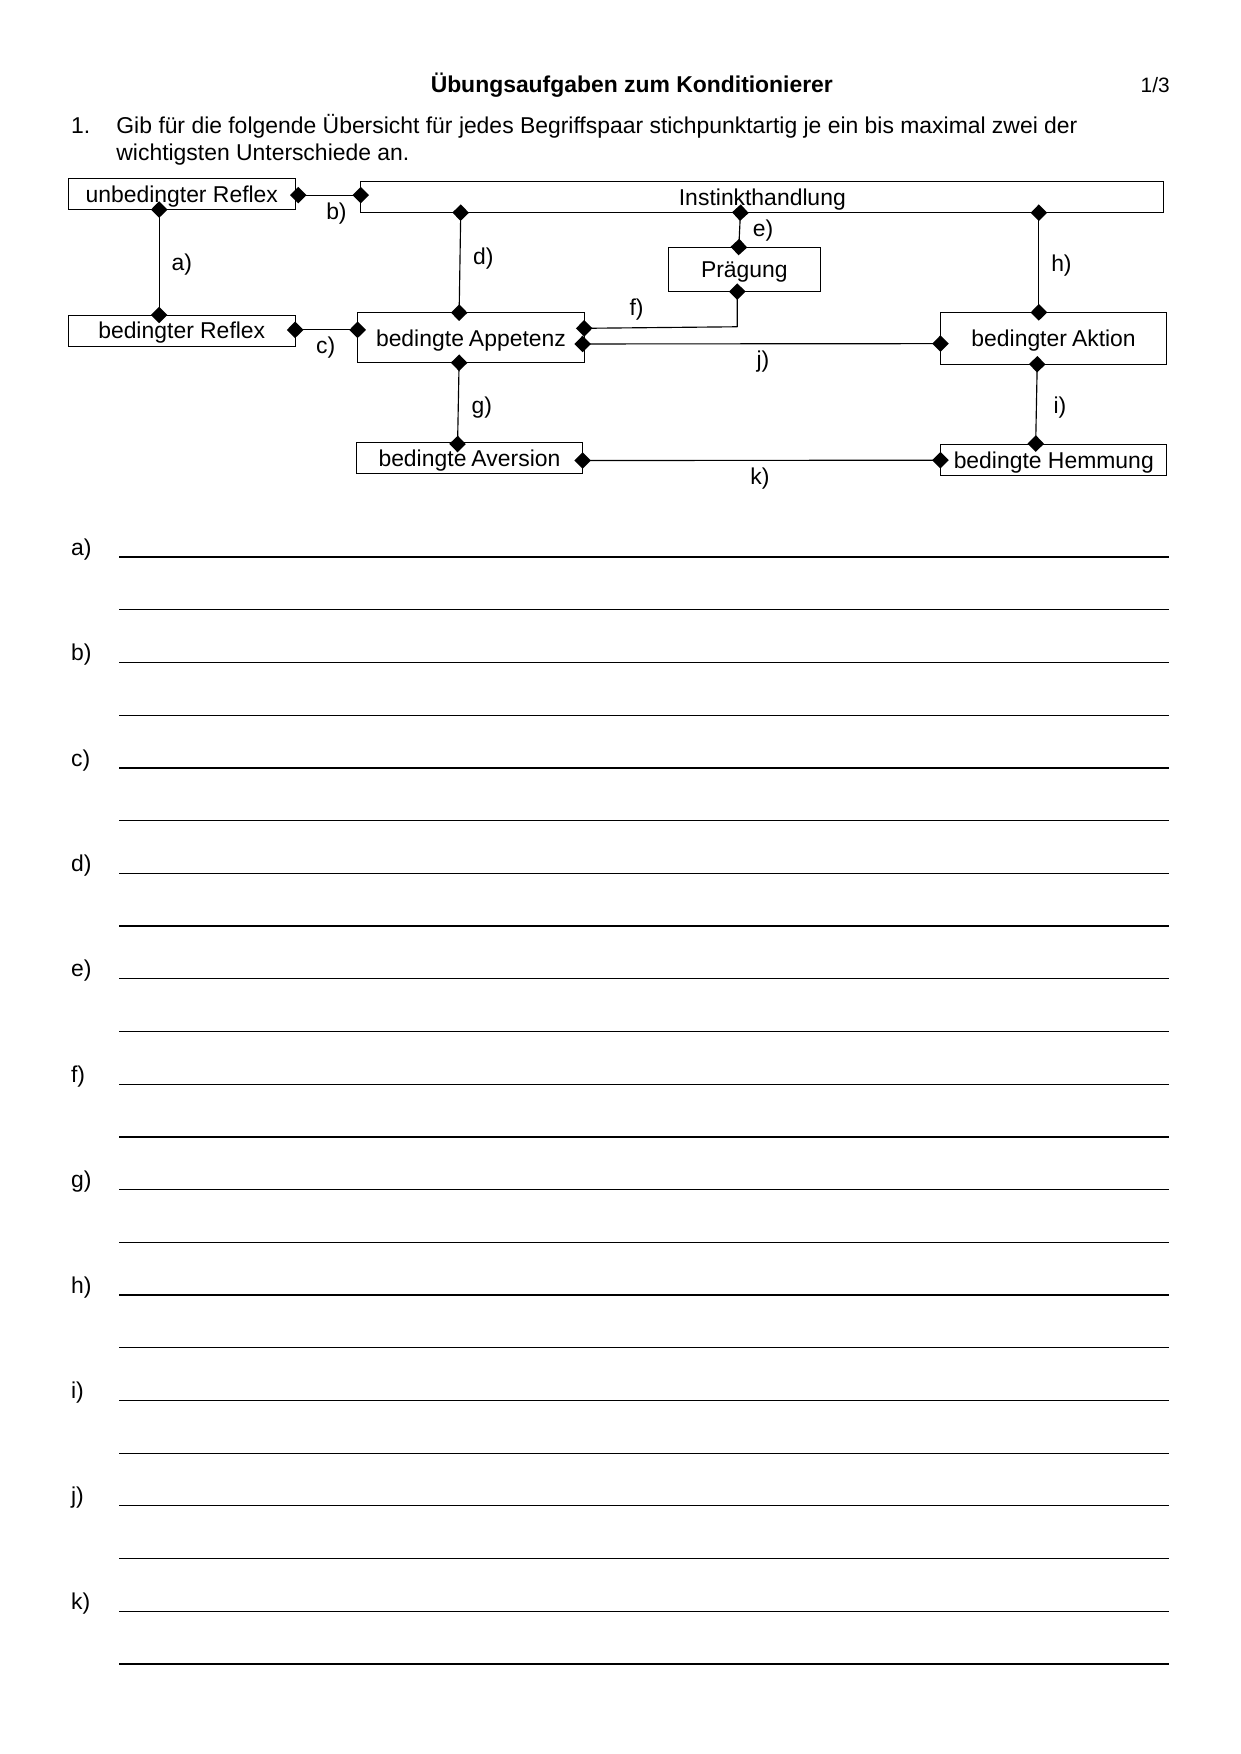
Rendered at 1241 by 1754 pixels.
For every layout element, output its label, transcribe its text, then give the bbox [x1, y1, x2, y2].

text k) [71, 1588, 1169, 1614]
text e) [71, 955, 1169, 982]
text 1. Gib für die folgende Übersicht für jedes Begriffspaar stichpunktartig je ein bis maximal zwei der wichtigsten Unterschiede an. [71, 112, 1169, 165]
text d) [71, 850, 1169, 876]
text h) [71, 1272, 1169, 1298]
text a) [71, 534, 1169, 560]
text i) [71, 1377, 1169, 1403]
text b) [71, 639, 1169, 666]
text f) [71, 1061, 1169, 1087]
text g) [71, 1166, 1169, 1193]
text j) [71, 1482, 1169, 1509]
text c) [71, 744, 1169, 771]
